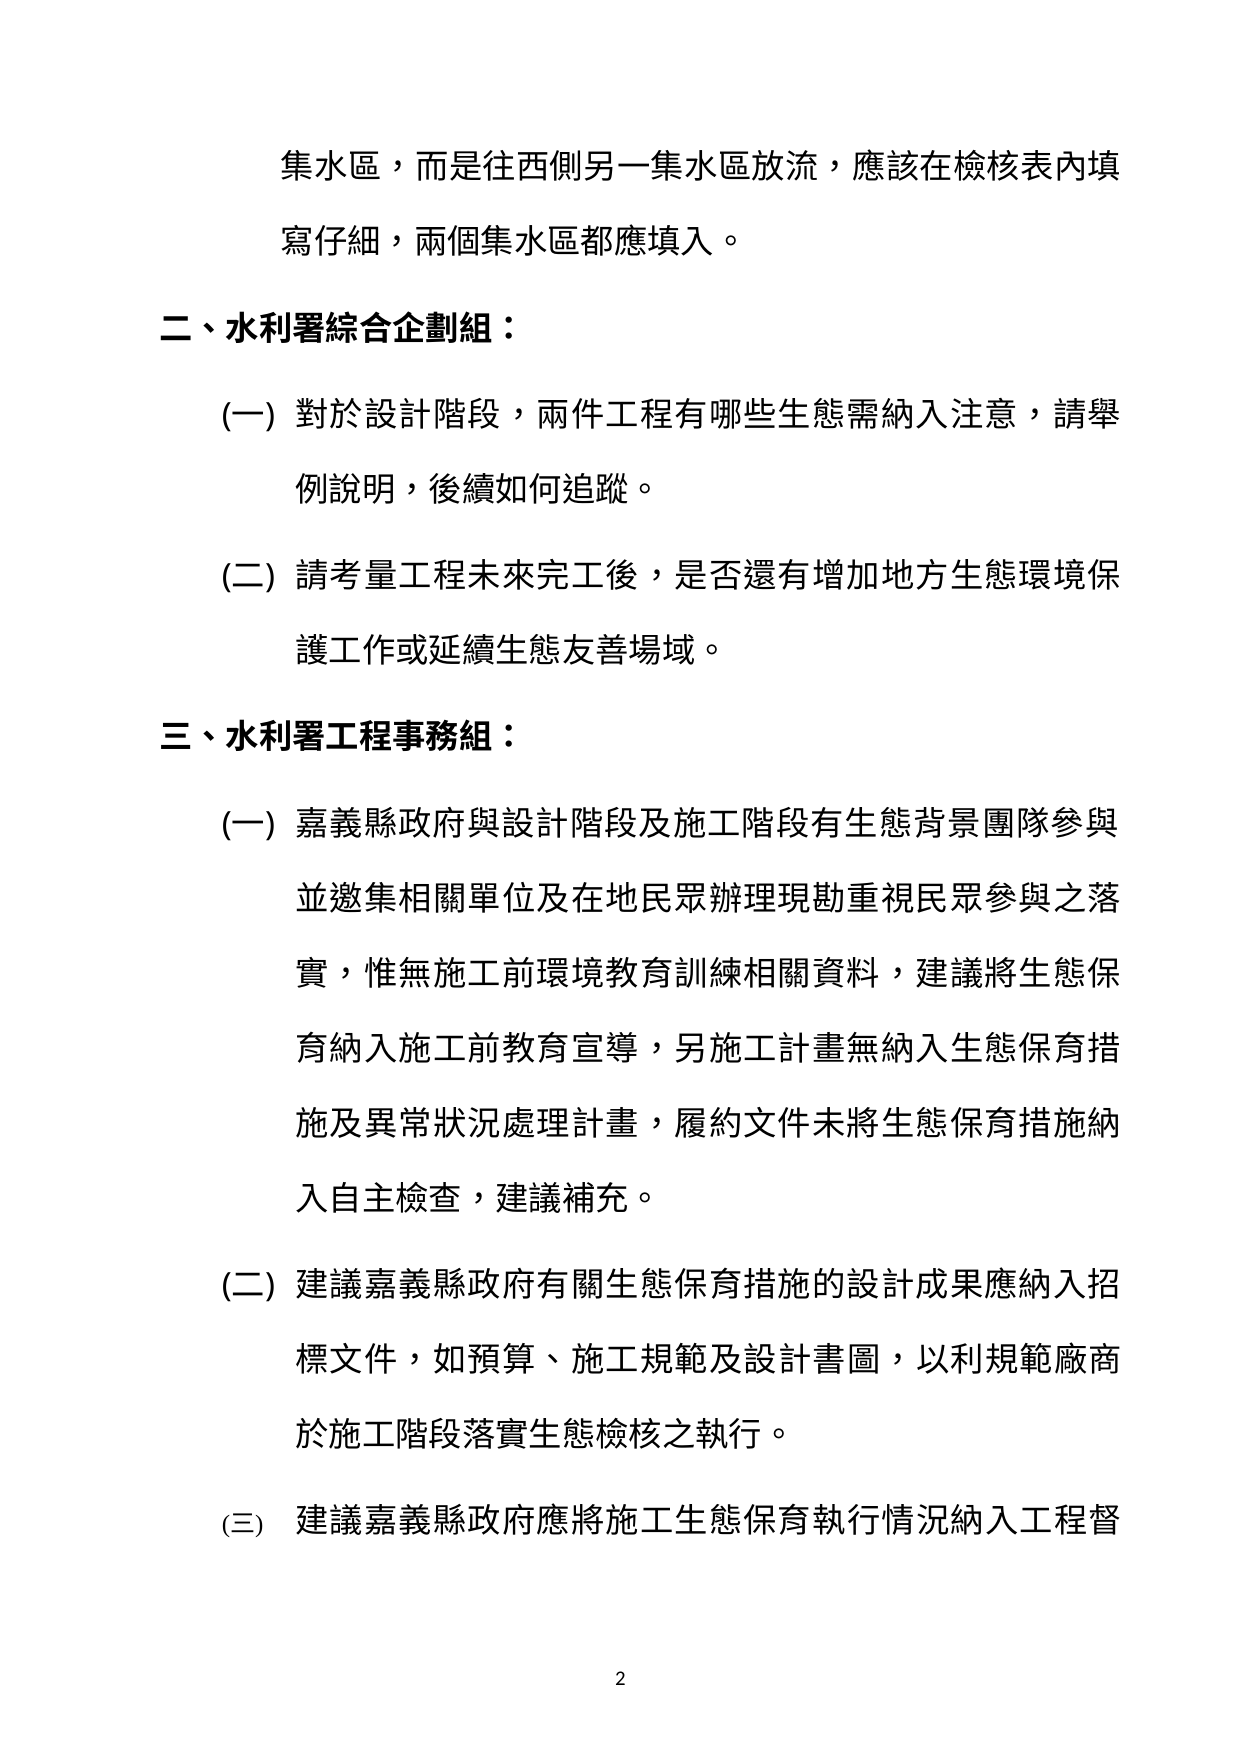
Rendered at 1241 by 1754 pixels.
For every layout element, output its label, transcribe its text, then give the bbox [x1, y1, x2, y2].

list 建議嘉義縣政府應將施工生態保育執行情況納入工程督 [222, 1481, 1122, 1556]
list 建議嘉義縣政府有關生態保育措施的設計成果應納入招標文件，如預算、施工規範及設計書圖，以利規範廠商於施工階段落實生態檢核之執行。 [222, 1244, 1122, 1469]
list 集水區，而是往西側另一集水區放流，應該在檢核表內填寫仔細，兩個集水區都應填入。 [207, 127, 1122, 277]
text 三、水利署工程事務組： [159, 697, 1122, 772]
list 對於設計階段，兩件工程有哪些生態需納入注意，請舉例說明，後續如何追蹤。 [222, 374, 1122, 524]
text 二、水利署綜合企劃組： [159, 288, 1122, 363]
list 請考量工程未來完工後，是否還有增加地方生態環境保護工作或延續生態友善場域。 [222, 536, 1122, 686]
list 嘉義縣政府與設計階段及施工階段有生態背景團隊參與，並邀集相關單位及在地民眾辦理現勘重視民眾參與之落實，惟無施工前環境教育訓練相關資料，建議將生態保育納入施工前教育宣導，另施工計畫無納入生態保育措施及異常狀況處理計畫，履約文件未將生態保育措施納入自主檢查，建議補充。 [222, 783, 1122, 1233]
